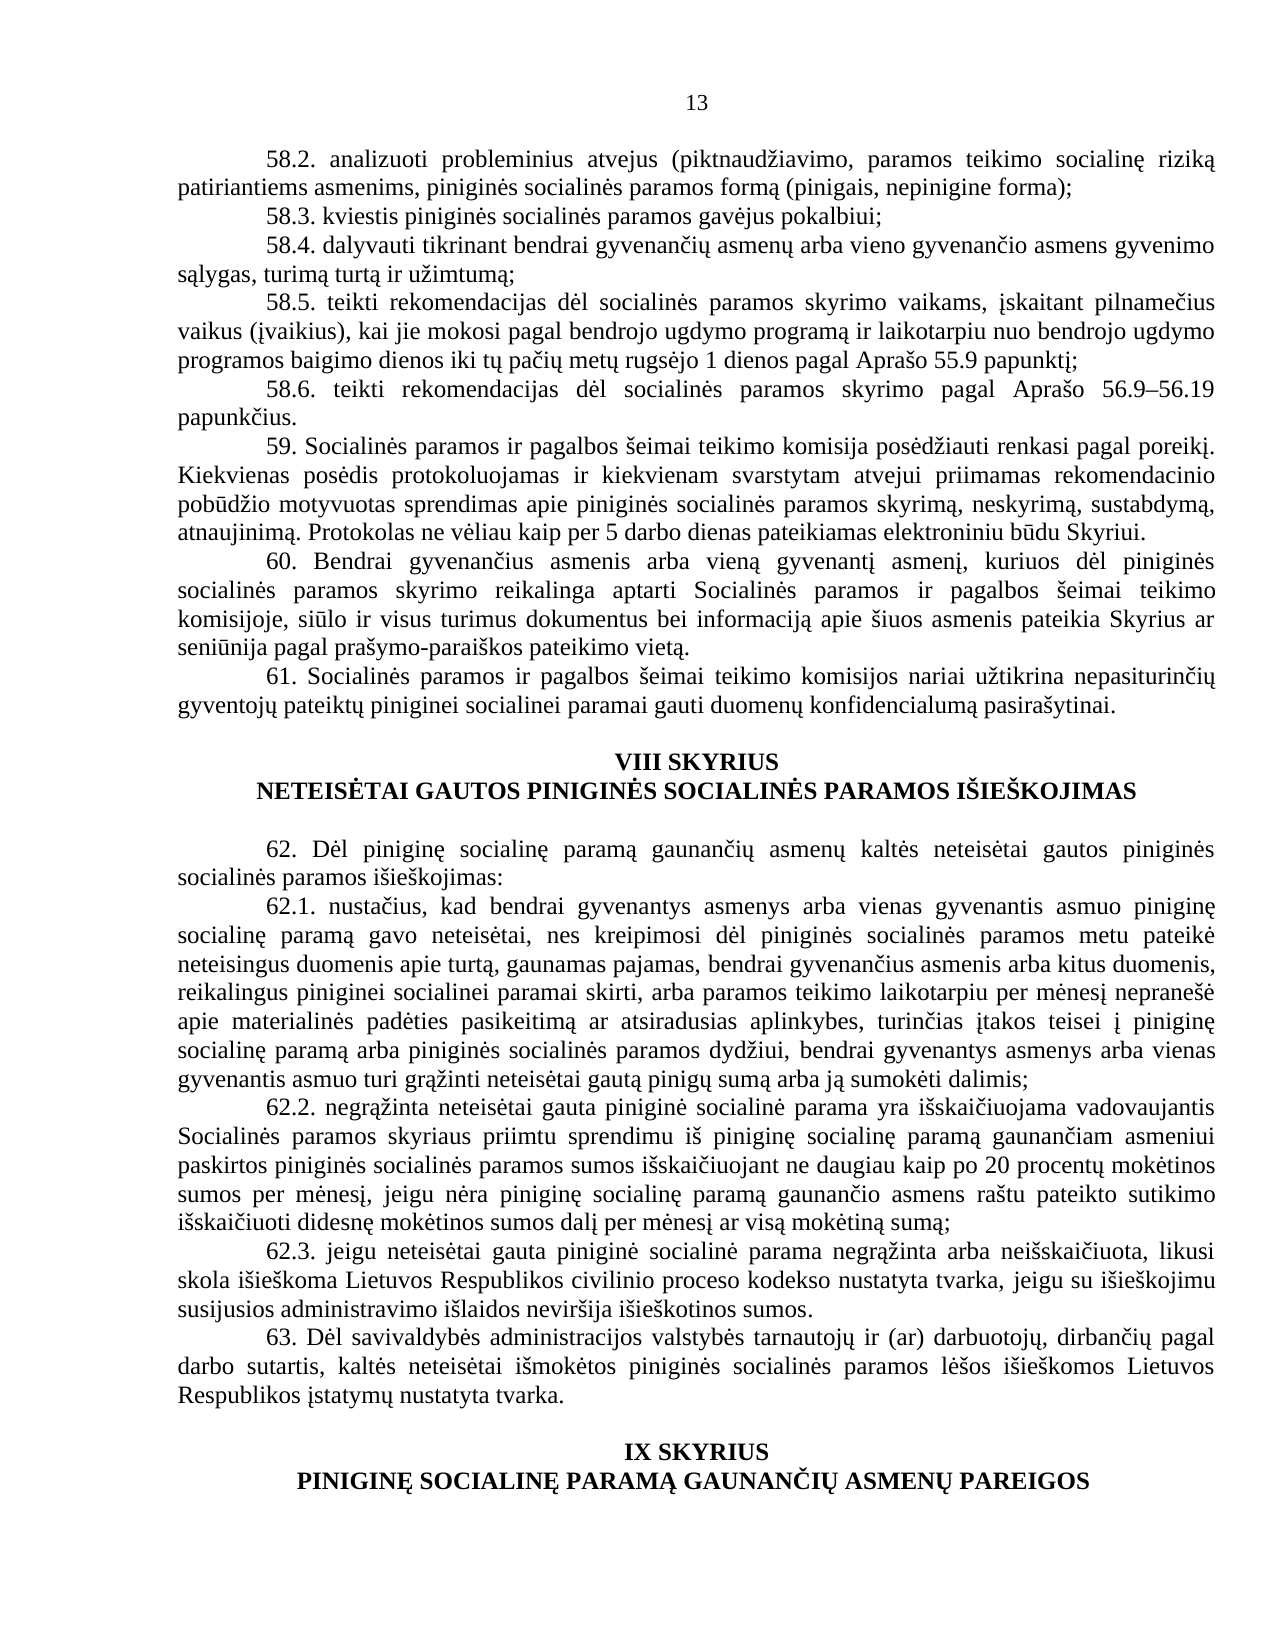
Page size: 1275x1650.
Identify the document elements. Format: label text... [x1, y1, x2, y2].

text VIII SKYRIUS [177, 747, 1216, 776]
text IX SKYRIUS [177, 1437, 1216, 1466]
text 62. Dėl piniginę socialinę paramą gaunančių asmenų kaltės neteisėtai gautos piniginės socialinės paramos išieškojimas: [177, 834, 1216, 891]
text 61. Socialinės paramos ir pagalbos šeimai teikimo komisijos nariai užtikrina nepasiturinčių gyventojų pateiktų piniginei socialinei paramai gauti duomenų konfidencialumą pasirašytinai. [177, 661, 1216, 719]
text 60. Bendrai gyvenančius asmenis arba vieną gyvenantį asmenį, kuriuos dėl piniginės socialinės paramos skyrimo reikalinga aptarti Socialinės paramos ir pagalbos šeimai teikimo komisijoje, siūlo ir visus turimus dokumentus bei informaciją apie šiuos asmenis pateikia Skyrius ar seniūnija pagal prašymo-paraiškos pateikimo vietą. [177, 546, 1216, 661]
text 58.2. analizuoti probleminius atvejus (piktnaudžiavimo, paramos teikimo socialinę riziką patiriantiems asmenims, piniginės socialinės paramos formą (pinigais, nepinigine forma); [177, 144, 1216, 201]
text PINIGINĘ SOCIALINĘ PARAMĄ GAUNANČIŲ ASMENŲ PAREIGOS [177, 1466, 1216, 1495]
text 62.1. nustačius, kad bendrai gyvenantys asmenys arba vienas gyvenantis asmuo piniginę socialinę paramą gavo neteisėtai, nes kreipimosi dėl piniginės socialinės paramos metu pateikė neteisingus duomenis apie turtą, gaunamas pajamas, bendrai gyvenančius asmenis arba kitus duomenis, reikalingus piniginei socialinei paramai skirti, arba paramos teikimo laikotarpiu per mėnesį nepranešė apie materialinės padėties pasikeitimą ar atsiradusias aplinkybes, turinčias įtakos teisei į piniginę socialinę paramą arba piniginės socialinės paramos dydžiui, bendrai gyvenantys asmenys arba vienas gyvenantis asmuo turi grąžinti neteisėtai gautą pinigų sumą arba ją sumokėti dalimis; [177, 891, 1216, 1092]
text 59. Socialinės paramos ir pagalbos šeimai teikimo komisija posėdžiauti renkasi pagal poreikį. Kiekvienas posėdis protokoluojamas ir kiekvienam svarstytam atvejui priimamas rekomendacinio pobūdžio motyvuotas sprendimas apie piniginės socialinės paramos skyrimą, neskyrimą, sustabdymą, atnaujinimą. Protokolas ne vėliau kaip per 5 darbo dienas pateikiamas elektroniniu būdu Skyriui. [177, 431, 1216, 546]
text 58.6. teikti rekomendacijas dėl socialinės paramos skyrimo pagal Aprašo 56.9–56.19 papunkčius. [177, 374, 1216, 431]
text 58.3. kviestis piniginės socialinės paramos gavėjus pokalbiui; [177, 201, 1216, 230]
text NETEISĖTAI GAUTOS PINIGINĖS SOCIALINĖS PARAMOS IŠIEŠKOJIMAS [177, 776, 1216, 805]
text 62.2. negrąžinta neteisėtai gauta piniginė socialinė parama yra išskaičiuojama vadovaujantis Socialinės paramos skyriaus priimtu sprendimu iš piniginę socialinę paramą gaunančiam asmeniui paskirtos piniginės socialinės paramos sumos išskaičiuojant ne daugiau kaip po 20 procentų mokėtinos sumos per mėnesį, jeigu nėra piniginę socialinę paramą gaunančio asmens raštu pateikto sutikimo išskaičiuoti didesnę mokėtinos sumos dalį per mėnesį ar visą mokėtiną sumą; [177, 1092, 1216, 1236]
text 62.3. jeigu neteisėtai gauta piniginė socialinė parama negrąžinta arba neišskaičiuota, likusi skola išieškoma Lietuvos Respublikos civilinio proceso kodekso nustatyta tvarka, jeigu su išieškojimu susijusios administravimo išlaidos neviršija išieškotinos sumos. [177, 1236, 1216, 1322]
text 58.5. teikti rekomendacijas dėl socialinės paramos skyrimo vaikams, įskaitant pilnamečius vaikus (įvaikius), kai jie mokosi pagal bendrojo ugdymo programą ir laikotarpiu nuo bendrojo ugdymo programos baigimo dienos iki tų pačių metų rugsėjo 1 dienos pagal Aprašo 55.9 papunktį; [177, 287, 1216, 374]
text 63. Dėl savivaldybės administracijos valstybės tarnautojų ir (ar) darbuotojų, dirbančių pagal darbo sutartis, kaltės neteisėtai išmokėtos piniginės socialinės paramos lėšos išieškomos Lietuvos Respublikos įstatymų nustatyta tvarka. [177, 1322, 1216, 1409]
text 58.4. dalyvauti tikrinant bendrai gyvenančių asmenų arba vieno gyvenančio asmens gyvenimo sąlygas, turimą turtą ir užimtumą; [177, 230, 1216, 287]
